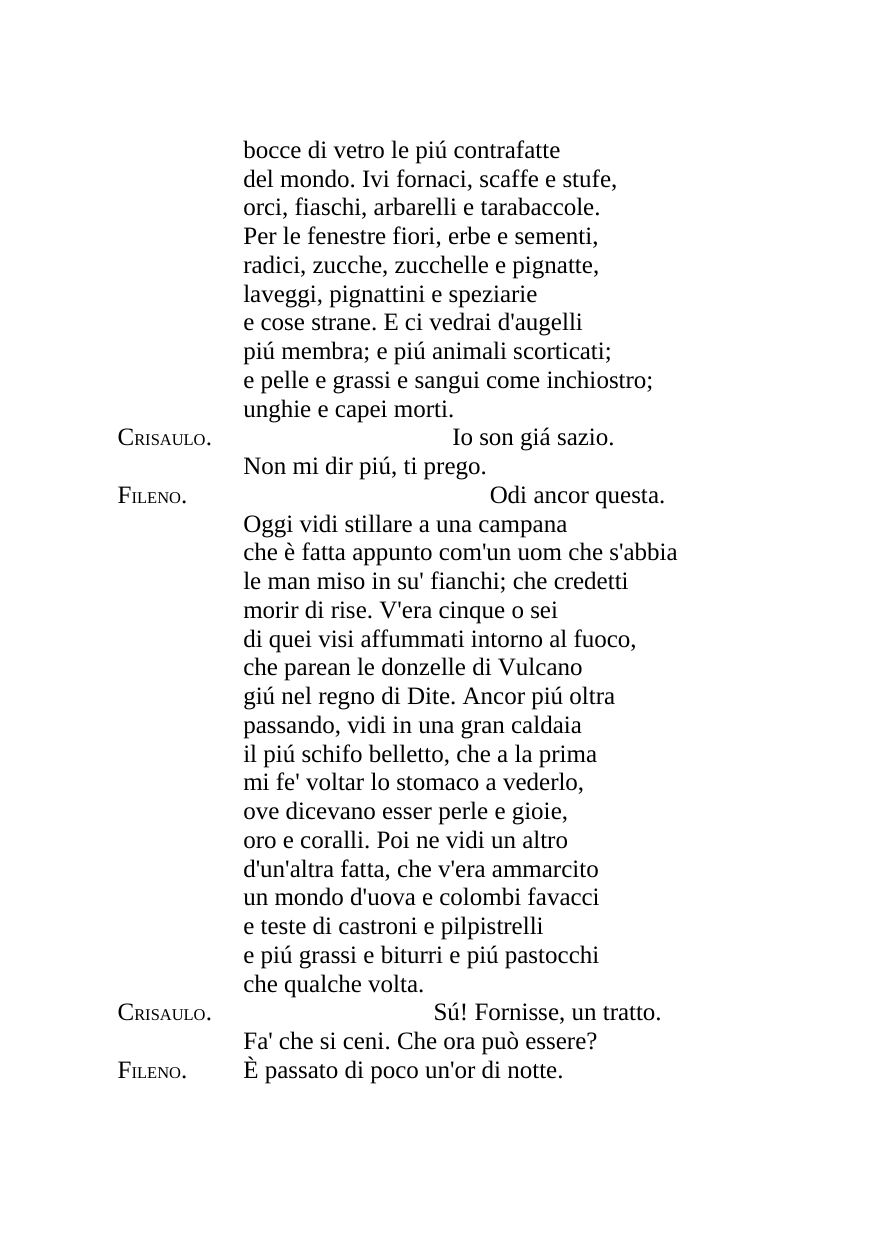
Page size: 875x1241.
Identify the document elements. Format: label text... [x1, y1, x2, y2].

table_cell Crisaulo. [106, 998, 232, 1055]
table_cell bocce di vetro le piú contrafatte del mondo. Ivi fornaci, scaffe e stufe, orci, fiaschi, arbarelli e tarabaccole. Per le fenestre fiori, erbe e sementi, radici, zucche, zucchelle e pignatte, laveggi, pignattini e speziarie e cose strane. E ci vedrai d'augelli piú membra; e piú animali scorticati; e pelle e grassi e sangui come inchiostro; unghie e capei morti. [232, 135, 768, 422]
table_cell Sú! Fornisse, un tratto. Fa' che si ceni. Che ora può essere? [232, 998, 768, 1055]
table_cell È passato di poco un'or di notte. [232, 1055, 768, 1084]
table_cell Io son giá sazio. Non mi dir piú, ti prego. [232, 423, 768, 480]
table_cell Crisaulo. [106, 423, 232, 480]
table_cell Odi ancor questa. Oggi vidi stillare a una campana che è fatta appunto com'un uom che s'abbia le man miso in su' fianchi; che credetti morir di rise. V'era cinque o sei di quei visi affummati intorno al fuoco, che parean le donzelle di Vulcano giú nel regno di Dite. Ancor piú oltra passando, vidi in una gran caldaia il piú schifo belletto, che a la prima mi fe' voltar lo stomaco a vederlo, ove dicevano esser perle e gioie, oro e coralli. Poi ne vidi un altro d'un'altra fatta, che v'era ammarcito un mondo d'uova e colombi favacci e teste di castroni e pilpistrelli e piú grassi e biturri e piú pastocchi che qualche volta. [232, 480, 768, 997]
table_cell [106, 135, 232, 422]
table_cell Fileno. [106, 480, 232, 997]
table_cell Fileno. [106, 1055, 232, 1084]
